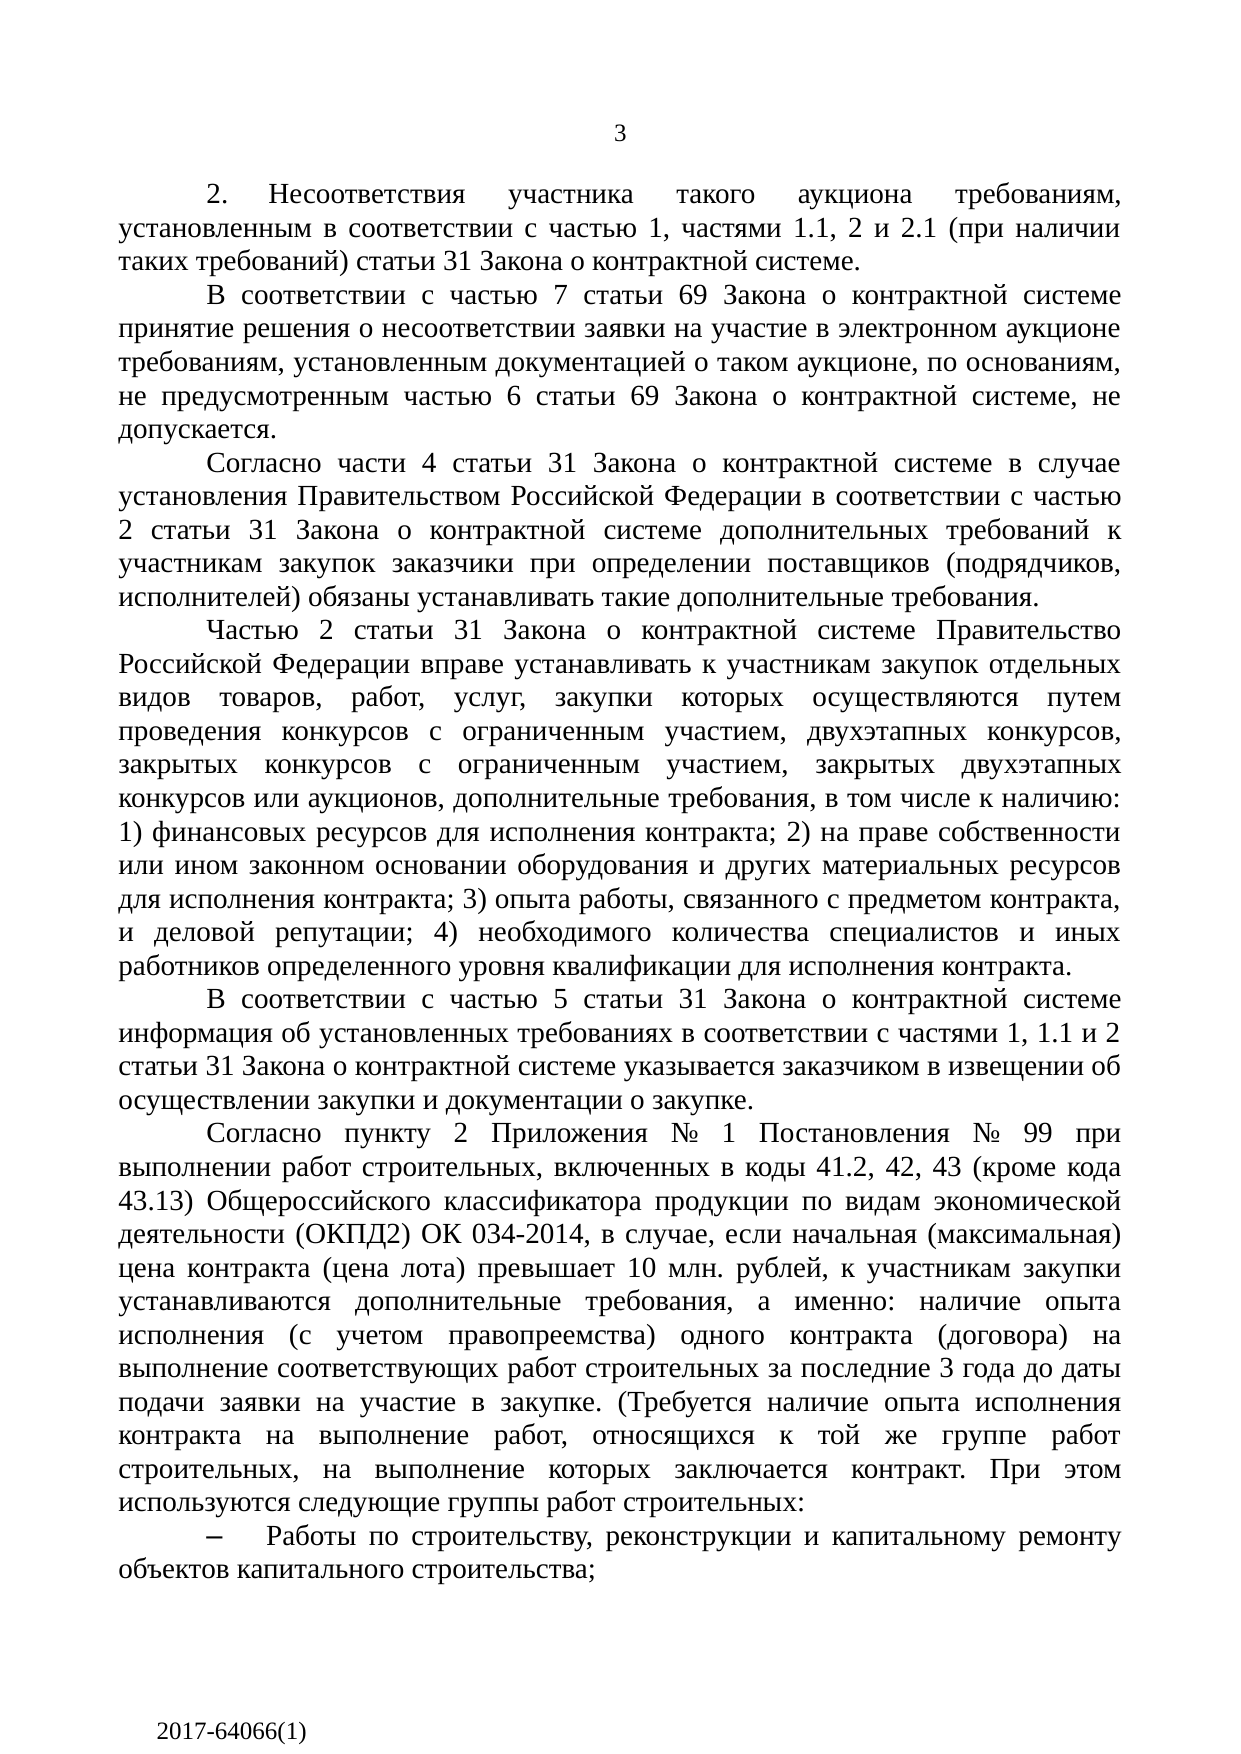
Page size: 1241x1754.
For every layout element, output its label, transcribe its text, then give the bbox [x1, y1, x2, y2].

list Несоответствия участника такого аукциона требованиям, установленным в соответствии с частью 1, частями 1.1, 2 и 2.1 (при наличии таких требований) статьи 31 Закона о контрактной системе. [118, 176, 1122, 277]
text Согласно пункту 2 Приложения № 1 Постановления № 99 при выполнении работ строительных, включенных в коды 41.2, 42, 43 (кроме кода 43.13) Общероссийского классификатора продукции по видам экономической деятельности (ОКПД2) ОК 034-2014, в случае, если начальная (максимальная) цена контракта (цена лота) превышает 10 млн. рублей, к участникам закупки устанавливаются дополнительные требования, а именно: наличие опыта исполнения (с учетом правопреемства) одного контракта (договора) на выполнение соответствующих работ строительных за последние 3 года до даты подачи заявки на участие в закупке. (Требуется наличие опыта исполнения контракта на выполнение работ, относящихся к той же группе работ строительных, на выполнение которых заключается контракт. При этом используются следующие группы работ строительных: [118, 1116, 1122, 1518]
text В соответствии с частью 5 статьи 31 Закона о контрактной системе информация об установленных требованиях в соответствии с частями 1, 1.1 и 2 статьи 31 Закона о контрактной системе указывается заказчиком в извещении об осуществлении закупки и документации о закупке. [118, 981, 1122, 1116]
text Согласно части 4 статьи 31 Закона о контрактной системе в случае установления Правительством Российской Федерации в соответствии с частью 2 статьи 31 Закона о контрактной системе дополнительных требований к участникам закупок заказчики при определении поставщиков (подрядчиков, исполнителей) обязаны устанавливать такие дополнительные требования. [118, 445, 1122, 612]
list Работы по строительству, реконструкции и капитальному ремонту объектов капитального строительства; [118, 1518, 1122, 1585]
text В соответствии с частью 7 статьи 69 Закона о контрактной системе принятие решения о несоответствии заявки на участие в электронном аукционе требованиям, установленным документацией о таком аукционе, по основаниям, не предусмотренным частью 6 статьи 69 Закона о контрактной системе, не допускается. [118, 277, 1122, 445]
text Частью 2 статьи 31 Закона о контрактной системе Правительство Российской Федерации вправе устанавливать к участникам закупок отдельных видов товаров, работ, услуг, закупки которых осуществляются путем проведения конкурсов с ограниченным участием, двухэтапных конкурсов, закрытых конкурсов с ограниченным участием, закрытых двухэтапных конкурсов или аукционов, дополнительные требования, в том числе к наличию: 1) финансовых ресурсов для исполнения контракта; 2) на праве собственности или ином законном основании оборудования и других материальных ресурсов для исполнения контракта; 3) опыта работы, связанного с предметом контракта, и деловой репутации; 4) необходимого количества специалистов и иных работников определенного уровня квалификации для исполнения контракта. [118, 612, 1122, 981]
